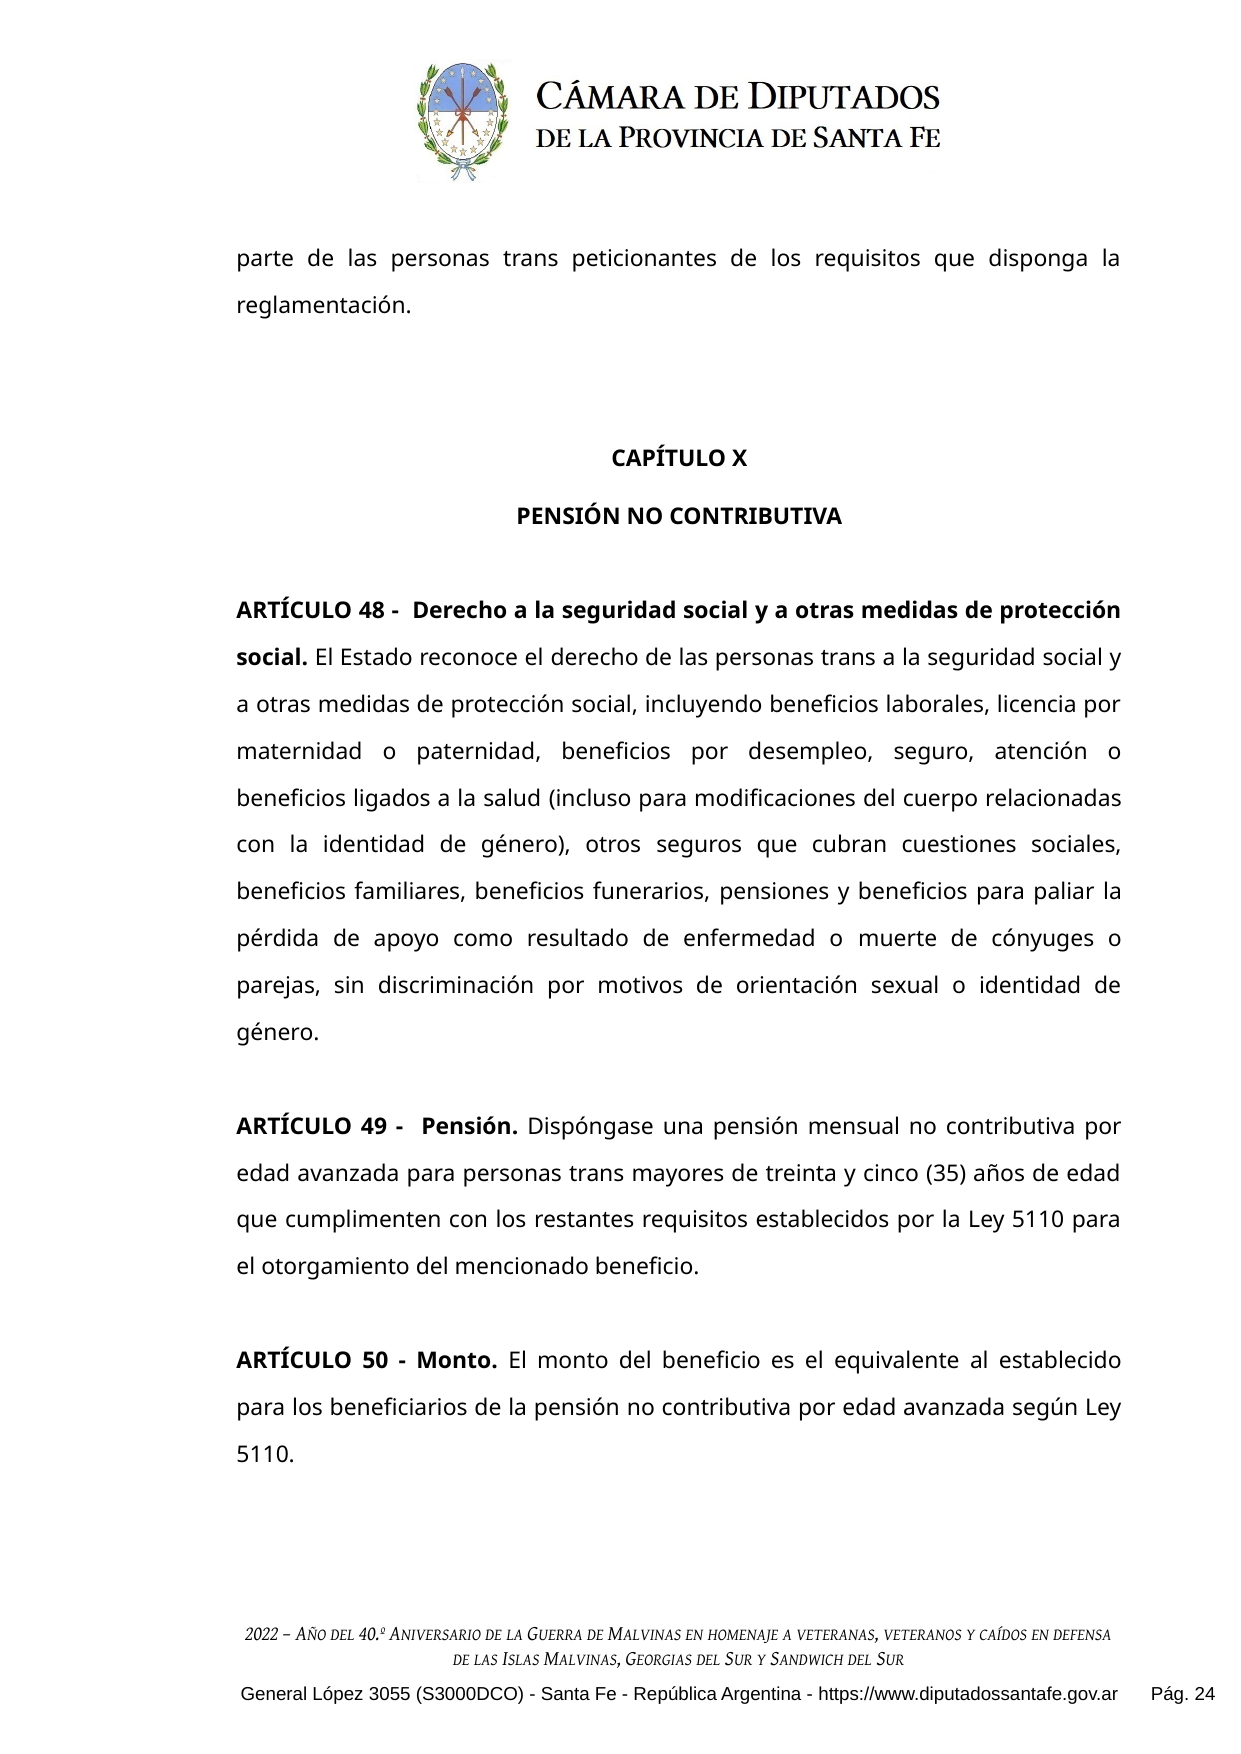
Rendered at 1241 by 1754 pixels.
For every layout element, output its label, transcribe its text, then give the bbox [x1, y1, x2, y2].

text ARTÍCULO 49 - Pensión. Dispóngase una pensión mensual no contributiva por edad avanzada para personas trans mayores de treinta y cinco (35) años de edad que cumplimenten con los restantes requisitos establecidos por la Ley 5110 para el otorgamiento del mencionado beneficio. [236, 1110, 1122, 1282]
text ARTÍCULO 50 - Monto. El monto del beneficio es el equivalente al establecido para los beneficiarios de la pensión no contributiva por edad avanzada según Ley 5110. [236, 1344, 1122, 1469]
picture [413, 59, 945, 183]
text ARTÍCULO 48 - Derecho a la seguridad social y a otras medidas de protección social. El Estado reconoce el derecho de las personas trans a la seguridad social y a otras medidas de protección social, incluyendo beneficios laborales, licencia por maternidad o paternidad, beneficios por desempleo, seguro, atención o beneficios ligados a la salud (incluso para modificaciones del cuerpo relacionadas con la identidad de género), otros seguros que cubran cuestiones sociales, beneficios familiares, beneficios funerarios, pensiones y beneficios para paliar la pérdida de apoyo como resultado de enfermedad o muerte de cónyuges o parejas, sin discriminación por motivos de orientación sexual o identidad de género. [236, 594, 1122, 1047]
text Pensión no contributiva [236, 500, 1122, 532]
text CAPÍTULO X [236, 442, 1122, 473]
text parte de las personas trans peticionantes de los requisitos que disponga la reglamentación. [236, 242, 1122, 320]
